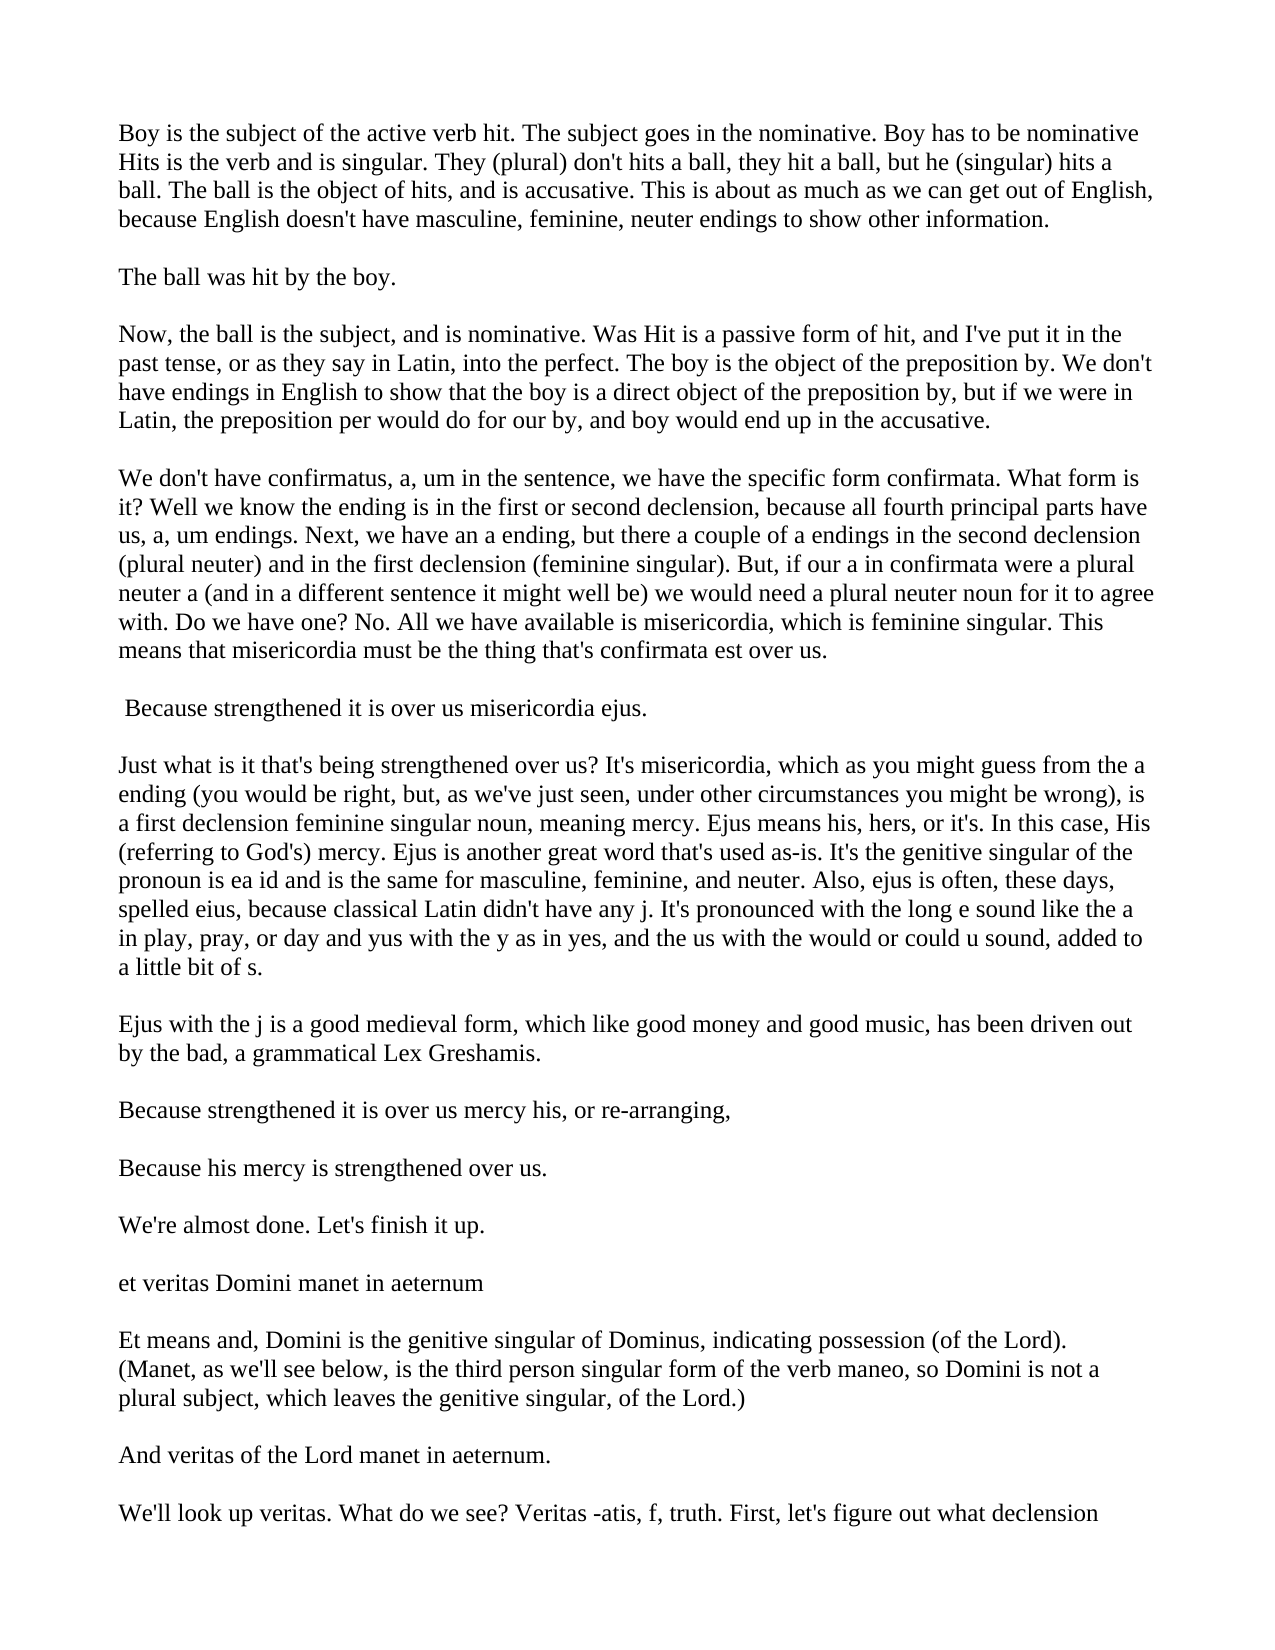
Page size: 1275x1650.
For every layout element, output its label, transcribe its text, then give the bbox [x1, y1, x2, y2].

text Just what is it that's being strengthened over us? It's misericordia, which as you might guess from the a ending (you would be right, but, as we've just seen, under other circumstances you might be wrong), is a first declension feminine singular noun, meaning mercy. Ejus means his, hers, or it's. In this case, His (referring to God's) mercy. Ejus is another great word that's used as-is. It's the genitive singular of the pronoun is ea id and is the same for masculine, feminine, and neuter. Also, ejus is often, these days, spelled eius, because classical Latin didn't have any j. It's pronounced with the long e sound like the a in play, pray, or day and yus with the y as in yes, and the us with the would or could u sound, added to a little bit of s. [118, 751, 1157, 981]
text Now, the ball is the subject, and is nominative. Was Hit is a passive form of hit, and I've put it in the past tense, or as they say in Latin, into the perfect. The boy is the object of the preposition by. We don't have endings in English to show that the boy is a direct object of the preposition by, but if we were in Latin, the preposition per would do for our by, and boy would end up in the accusative. [118, 319, 1157, 434]
text Because strengthened it is over us misericordia ejus. [118, 693, 1157, 722]
text Ejus with the j is a good medieval form, which like good money and good music, has been driven out by the bad, a grammatical Lex Greshamis. [118, 1009, 1157, 1067]
text The ball was hit by the boy. [118, 262, 1157, 291]
text Because his mercy is strengthened over us. [118, 1153, 1157, 1182]
text et veritas Domini manet in aeternum [118, 1268, 1157, 1297]
text We don't have confirmatus, a, um in the sentence, we have the specific form confirmata. What form is it? Well we know the ending is in the first or second declension, because all fourth principal parts have us, a, um endings. Next, we have an a ending, but there a couple of a endings in the second declension (plural neuter) and in the first declension (feminine singular). But, if our a in confirmata were a plural neuter a (and in a different sentence it might well be) we would need a plural neuter noun for it to agree with. Do we have one? No. All we have available is misericordia, which is feminine singular. This means that misericordia must be the thing that's confirmata est over us. [118, 463, 1157, 664]
text Et means and, Domini is the genitive singular of Dominus, indicating possession (of the Lord). [118, 1326, 1157, 1354]
text Boy is the subject of the active verb hit. The subject goes in the nominative. Boy has to be nominative Hits is the verb and is singular. They (plural) don't hits a ball, they hit a ball, but he (singular) hits a ball. The ball is the object of hits, and is accusative. This is about as much as we can get out of English, because English doesn't have masculine, feminine, neuter endings to show other information. [118, 118, 1157, 233]
text We'll look up veritas. What do we see? Veritas -atis, f, truth. First, let's figure out what declension [118, 1498, 1157, 1527]
text And veritas of the Lord manet in aeternum. [118, 1441, 1157, 1469]
text We're almost done. Let's finish it up. [118, 1211, 1157, 1239]
text Because strengthened it is over us mercy his, or re-arranging, [118, 1096, 1157, 1124]
text (Manet, as we'll see below, is the third person singular form of the verb maneo, so Domini is not a plural subject, which leaves the genitive singular, of the Lord.) [118, 1354, 1157, 1412]
